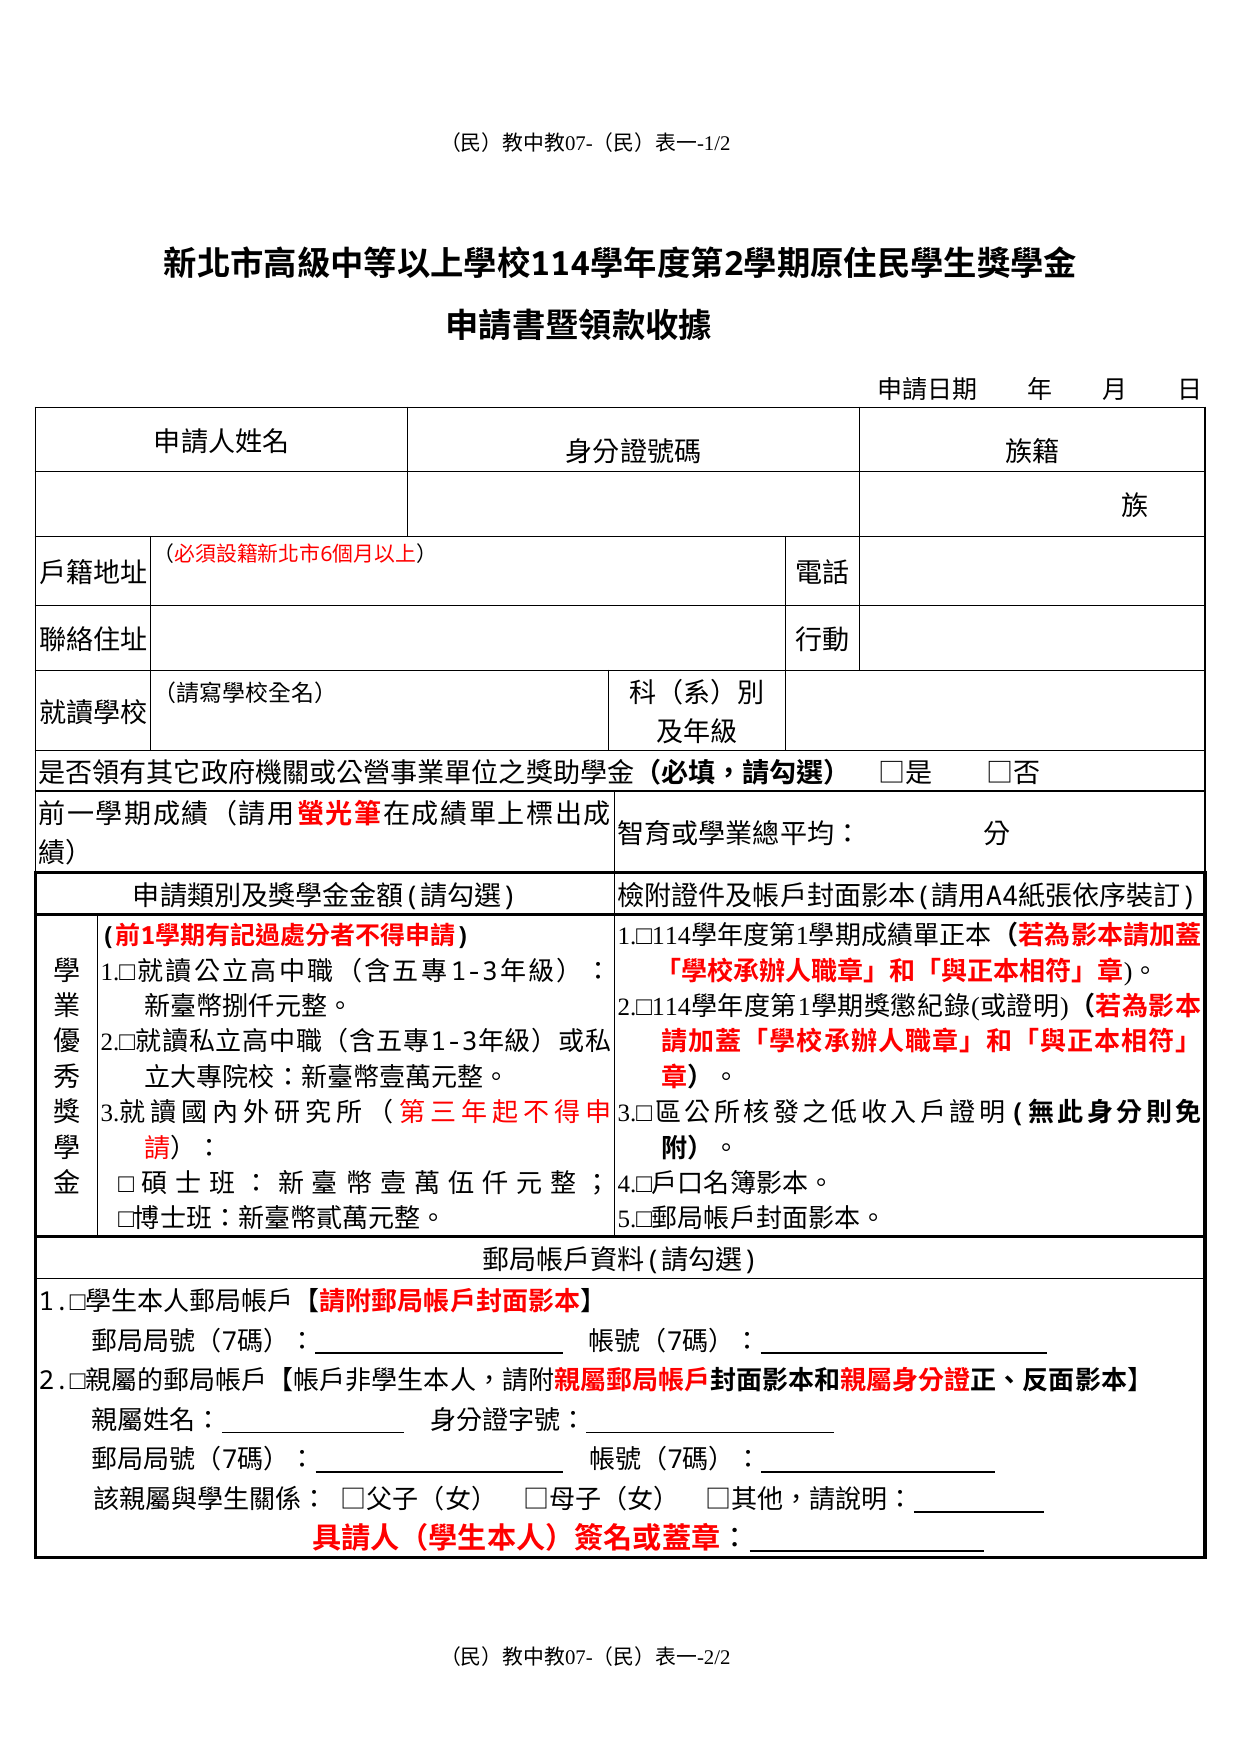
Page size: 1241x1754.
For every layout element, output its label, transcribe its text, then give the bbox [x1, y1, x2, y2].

table_cell 族籍 [860, 408, 1204, 471]
table_cell [786, 671, 1204, 749]
table_cell 1.□學生本人郵局帳戶【請附郵局帳戶封面影本】 郵局局號（7碼）： 帳號（7碼）： 2.□親屬的郵局帳戶【帳戶非學生本人，請附親屬郵局帳戶封面影本和親屬身分證正、反面影本】 親屬姓名： 身分證字號： 郵局局號（7碼）： 帳號（7碼）： 該親屬與學生關係： □父子（女） □母子（女） □其他，請說明： 具請人（學生本人）簽名或蓋章： [37, 1279, 1203, 1556]
text （民）教中教07-（民）表一-1/2 [35, 126, 1205, 157]
table_cell （必須設籍新北市6個月以上） [151, 537, 785, 604]
table_cell 檢附證件及帳戶封面影本(請用A4紙張依序裝訂) [615, 874, 1203, 913]
table_cell 申請類別及獎學金金額(請勾選) [37, 874, 614, 913]
table_cell 郵局帳戶資料(請勾選) [37, 1238, 1203, 1277]
table_cell [408, 472, 859, 536]
table_cell 戶籍地址 [36, 537, 150, 604]
table_cell 前一學期成績（請用螢光筆在成績單上標出成績） [36, 792, 614, 871]
table_cell (前1學期有記過處分者不得申請) □就讀公立高中職（含五專1-3年級）： 新臺幣捌仟元整。 □就讀私立高中職（含五專1-3年級）或私立大專院校：新臺幣壹萬元整。 就讀國內外研究所（第三年起不得申請）： □碩士班：新臺幣壹萬伍仟元整； □博士班：新臺幣貳萬元整。 [98, 916, 614, 1235]
table_cell 族 [860, 472, 1204, 536]
table_cell 智育或學業總平均： 分 [615, 792, 1204, 871]
table_cell [36, 472, 407, 536]
table_cell □114學年度第1學期成績單正本（若為影本請加蓋「學校承辦人職章」和「與正本相符」章)。 □114學年度第1學期獎懲紀錄(或證明)（若為影本請加蓋「學校承辦人職章」和「與正本相符」章）。 □區公所核發之低收入戶證明(無此身分則免附）。 □戶口名簿影本。 □郵局帳戶封面影本。 [615, 916, 1203, 1235]
table_cell 就讀學校 [36, 671, 150, 749]
table_cell 科（系）別 及年級 [609, 671, 785, 749]
table_cell [860, 606, 1204, 669]
table_cell [151, 606, 785, 669]
table_cell 是否領有其它政府機關或公營事業單位之獎助學金（必填，請勾選） □是 □否 [36, 751, 1204, 790]
table_cell 聯絡住址 [36, 606, 150, 669]
table_cell 行動 [786, 606, 859, 669]
table_cell 學 業 優 秀 獎 學 金 [37, 916, 97, 1235]
table_cell （請寫學校全名） [151, 671, 608, 749]
table_header 新北市高級中等以上學校114學年度第2學期原住民學生獎學金 申請書暨領款收據 申請日期 年 月 日 [35, 219, 1205, 407]
table_cell 身分證號碼 [408, 408, 859, 471]
table_cell 申請人姓名 [36, 408, 407, 471]
table_cell [860, 537, 1204, 604]
table_cell 電話 [786, 537, 859, 604]
